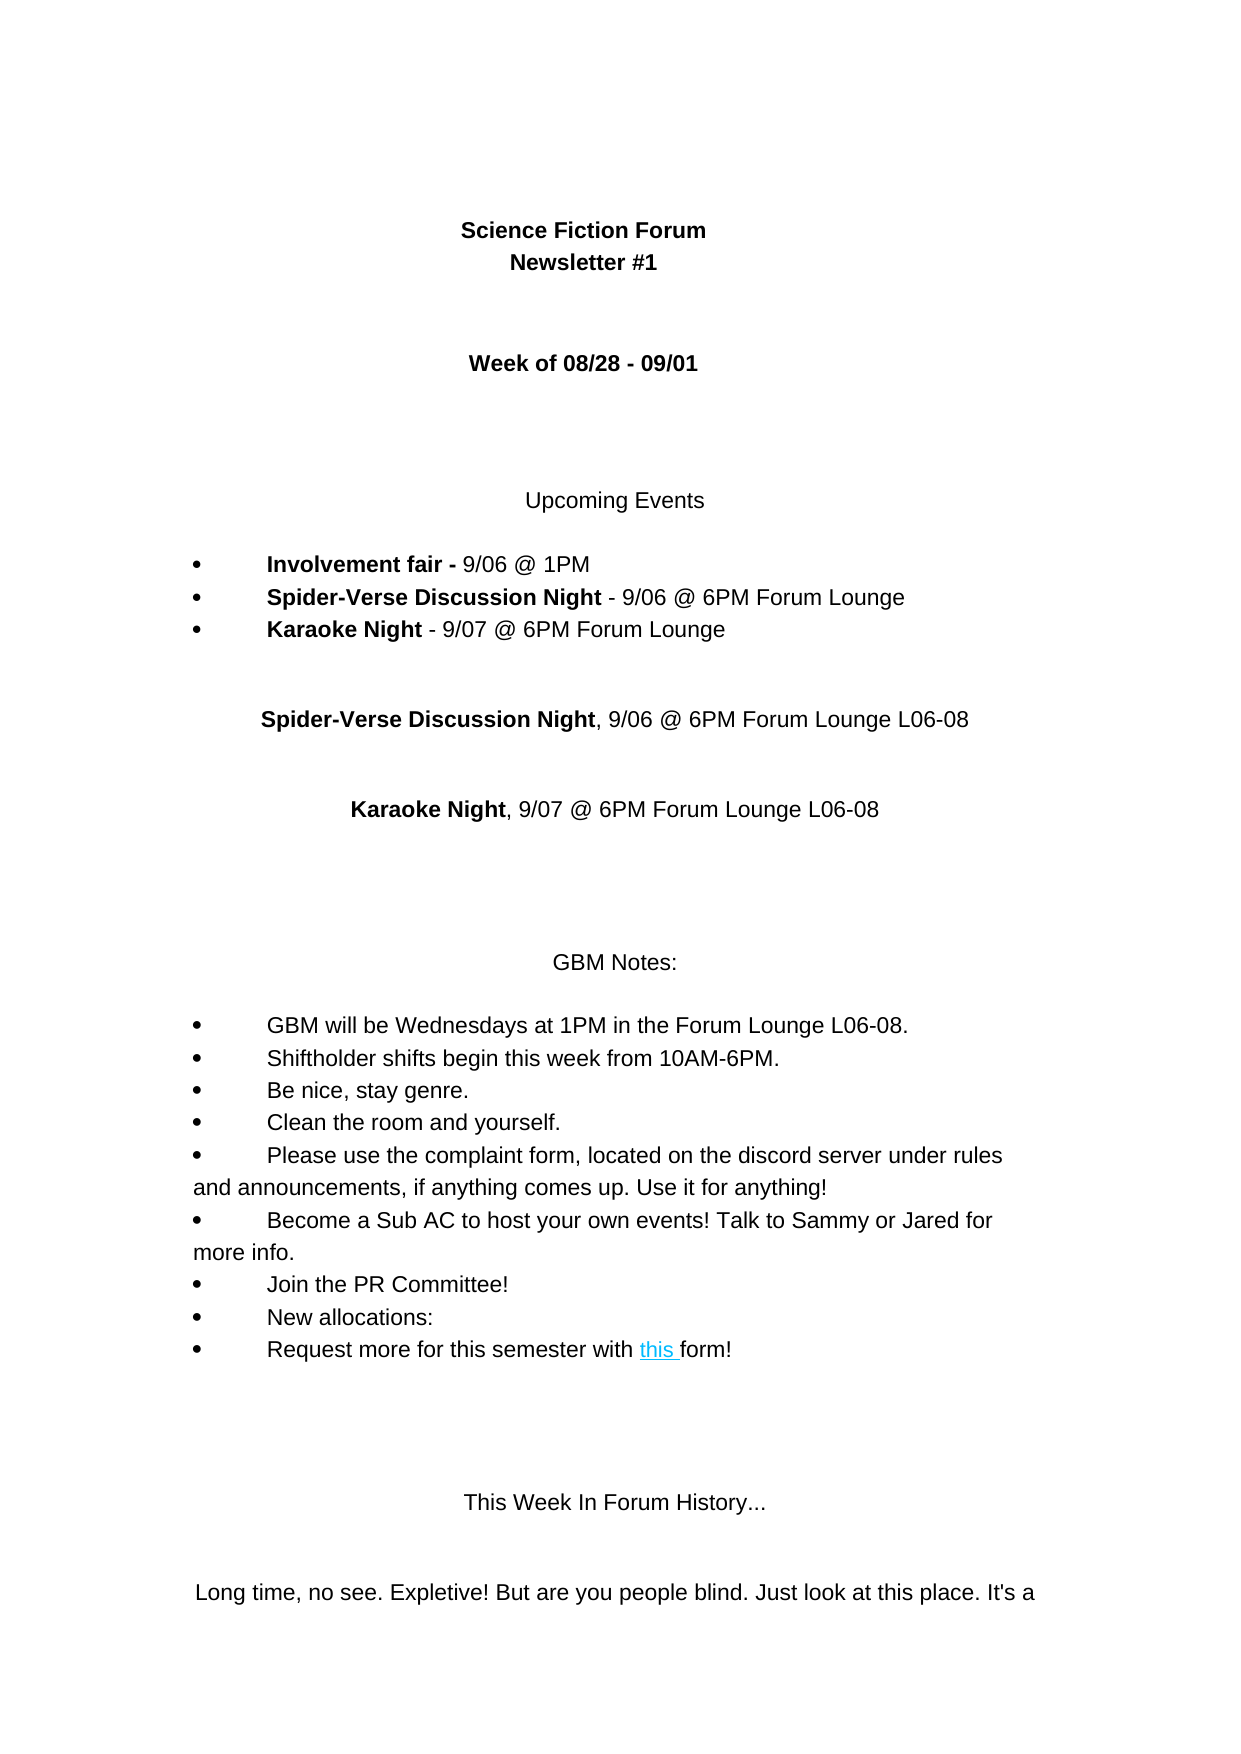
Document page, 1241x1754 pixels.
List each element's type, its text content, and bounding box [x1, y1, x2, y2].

table_header [927, 324, 990, 383]
table_header [177, 754, 646, 780]
table_header [1052, 383, 1115, 1621]
table_header [177, 297, 451, 324]
table_header [177, 1537, 958, 1563]
table_header [927, 148, 990, 297]
table_header [177, 148, 240, 297]
table_cell [177, 844, 1052, 933]
table_header [451, 297, 1115, 324]
table_cell Science Fiction Forum Newsletter #1 [240, 201, 927, 297]
table_header [240, 324, 927, 350]
table_header [177, 324, 240, 383]
table_cell GBM will be Wednesdays at 1PM in the Forum Lounge L06-08. Shiftholder shifts begin this week from 10AM-6PM. Be nice, stay genre. Clean the room and yourself. Please use the complaint form, located on the discord server under rules and announcements, if anything comes up. Use it for anything! Become a Sub AC to host your own events! Talk to Sammy or Jared for more info. Join the PR Committee! New allocations: Request more for this semester with this form! [177, 997, 1052, 1384]
table_cell [958, 1537, 1052, 1563]
table_cell [177, 1384, 1052, 1473]
table_cell Upcoming Events [177, 472, 1052, 535]
table_header [177, 664, 646, 690]
table_cell This Week In Forum History... [177, 1473, 1052, 1537]
table_cell Week of 08/28 - 09/01 [240, 350, 927, 383]
table_header [177, 383, 1052, 472]
table_cell [240, 175, 927, 201]
table_cell Long time, no see. Expletive! But are you people blind. Just look at this place. It's a [177, 1563, 1052, 1621]
table_cell [646, 664, 1052, 690]
table_cell GBM Notes: [177, 933, 1052, 997]
table_cell Involvement fair - 9/06 @ 1PM Spider-Verse Discussion Night - 9/06 @ 6PM Forum Lounge Karaoke Night - 9/07 @ 6PM Forum Lounge [177, 535, 1052, 664]
table_header [240, 148, 927, 175]
table_cell [646, 754, 1052, 780]
table_cell Spider-Verse Discussion Night, 9/06 @ 6PM Forum Lounge L06-08 [177, 690, 1052, 754]
table_cell Karaoke Night, 9/07 @ 6PM Forum Lounge L06-08 [177, 780, 1052, 844]
